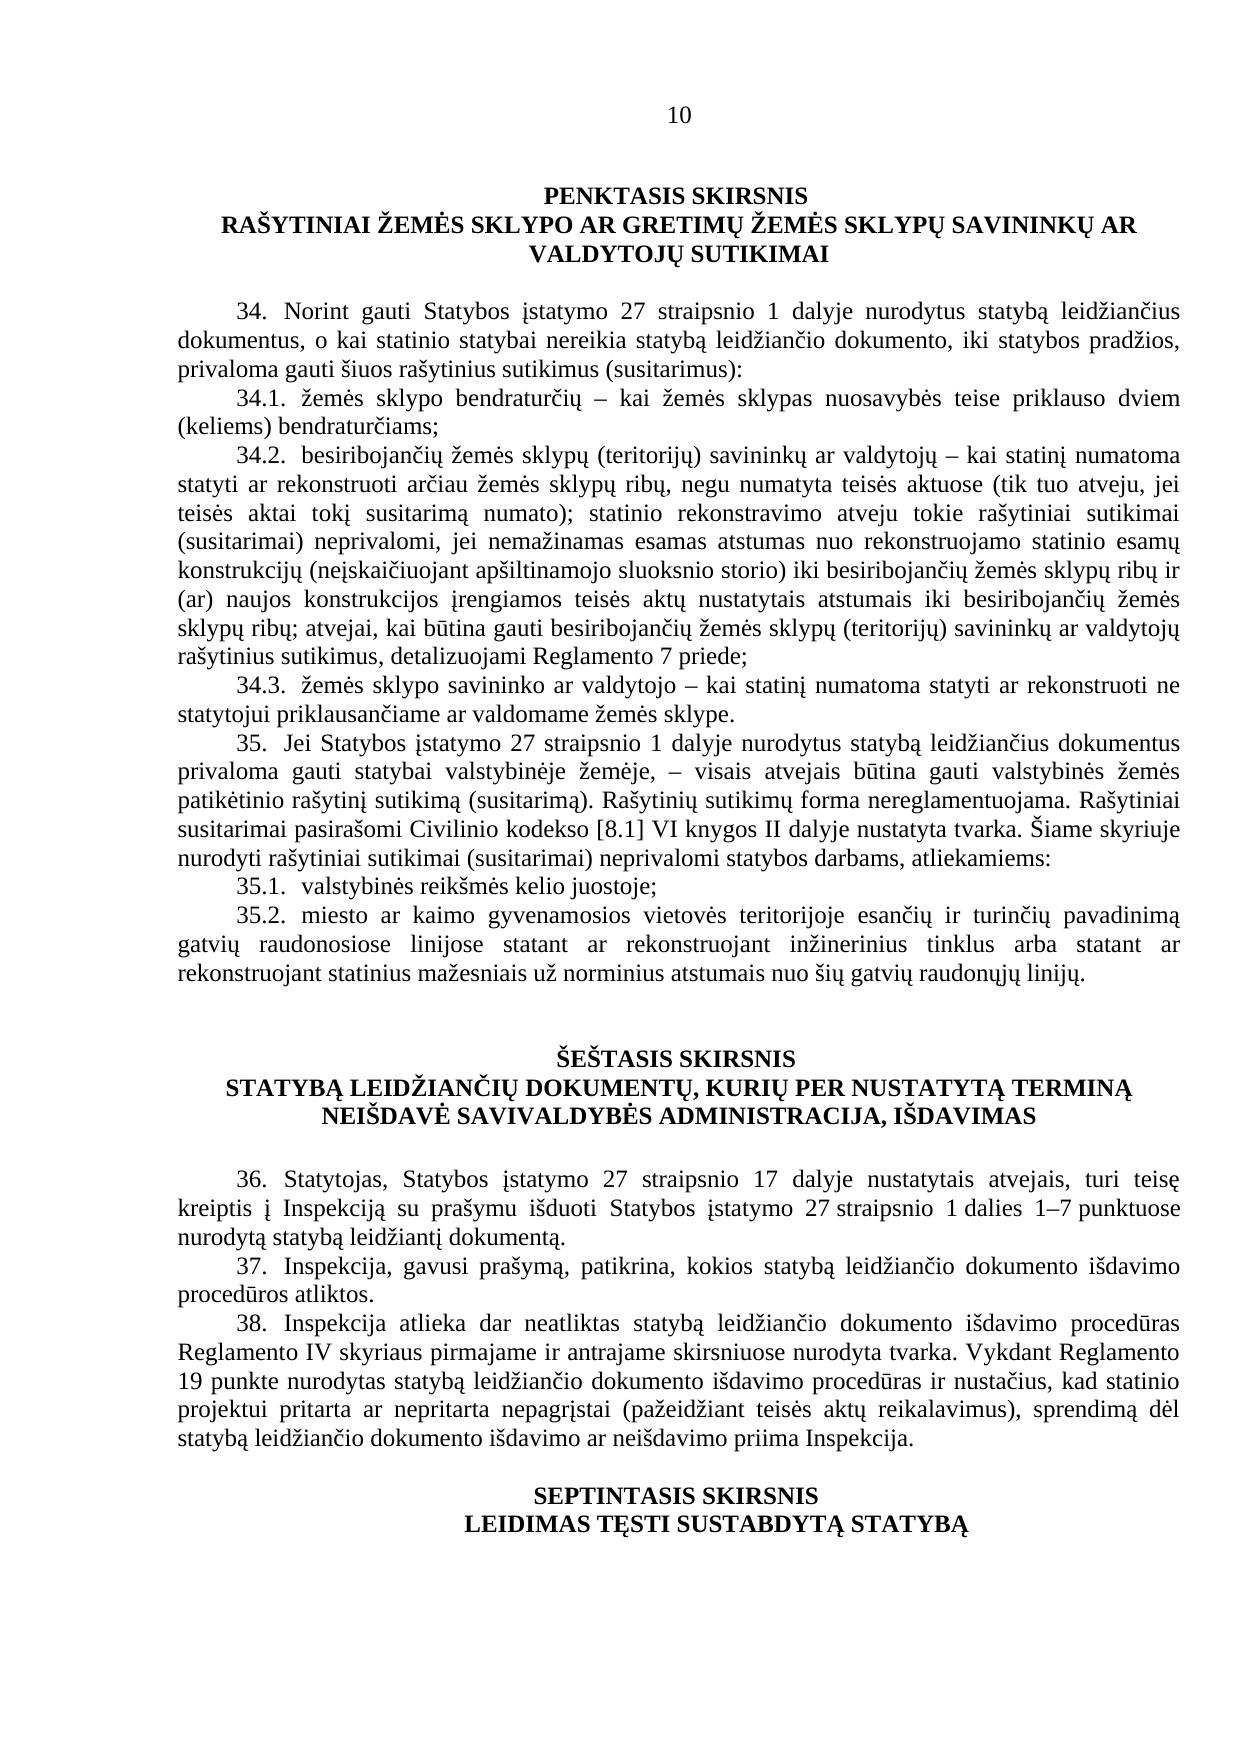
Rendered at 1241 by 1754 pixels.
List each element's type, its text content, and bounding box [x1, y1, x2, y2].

text 34.1. žemės sklypo bendraturčių – kai žemės sklypas nuosavybės teise priklauso dviem (keliems) bendraturčiams; [177, 383, 1181, 440]
text 37. Inspekcija, gavusi prašymą, patikrina, kokios statybą leidžiančio dokumento išdavimo procedūros atliktos. [177, 1251, 1181, 1308]
text SEPTINTASIS SKIRSNIS [177, 1481, 1181, 1509]
text PENKTASIS SKIRSNIS [177, 181, 1181, 210]
text 35.2. miesto ar kaimo gyvenamosios vietovės teritorijoje esančių ir turinčių pavadinimą gatvių raudonosiose linijose statant ar rekonstruojant inžinerinius tinklus arba statant ar rekonstruojant statinius mažesniais už norminius atstumais nuo šių gatvių raudonųjų linijų. [177, 900, 1181, 986]
text LEIDIMAS TĘSTI SUSTABDYTĄ STATYBĄ [177, 1509, 1181, 1538]
text 35. Jei Statybos įstatymo 27 straipsnio 1 dalyje nurodytus statybą leidžiančius dokumentus privaloma gauti statybai valstybinėje žemėje, – visais atvejais būtina gauti valstybinės žemės patikėtinio rašytinį sutikimą (susitarimą). Rašytinių sutikimų forma nereglamentuojama. Rašytiniai susitarimai pasirašomi Civilinio kodekso [8.1] VI knygos II dalyje nustatyta tvarka. Šiame skyriuje nurodyti rašytiniai sutikimai (susitarimai) neprivalomi statybos darbams, atliekamiems: [177, 728, 1181, 871]
text 34.2. besiribojančių žemės sklypų (teritorijų) savininkų ar valdytojų – kai statinį numatoma statyti ar rekonstruoti arčiau žemės sklypų ribų, negu numatyta teisės aktuose (tik tuo atveju, jei teisės aktai tokį susitarimą numato); statinio rekonstravimo atveju tokie rašytiniai sutikimai (susitarimai) neprivalomi, jei nemažinamas esamas atstumas nuo rekonstruojamo statinio esamų konstrukcijų (neįskaičiuojant apšiltinamojo sluoksnio storio) iki besiribojančių žemės sklypų ribų ir (ar) naujos konstrukcijos įrengiamos teisės aktų nustatytais atstumais iki besiribojančių žemės sklypų ribų; atvejai, kai būtina gauti besiribojančių žemės sklypų (teritorijų) savininkų ar valdytojų rašytinius sutikimus, detalizuojami Reglamento 7 priede; [177, 440, 1181, 670]
text 34. Norint gauti Statybos įstatymo 27 straipsnio 1 dalyje nurodytus statybą leidžiančius dokumentus, o kai statinio statybai nereikia statybą leidžiančio dokumento, iki statybos pradžios, privaloma gauti šiuos rašytinius sutikimus (susitarimus): [177, 296, 1181, 383]
text 38. Inspekcija atlieka dar neatliktas statybą leidžiančio dokumento išdavimo procedūras Reglamento IV skyriaus pirmajame ir antrajame skirsniuose nurodyta tvarka. Vykdant Reglamento 19 punkte nurodytas statybą leidžiančio dokumento išdavimo procedūras ir nustačius, kad statinio projektui pritarta ar nepritarta nepagrįstai (pažeidžiant teisės aktų reikalavimus), sprendimą dėl statybą leidžiančio dokumento išdavimo ar neišdavimo priima Inspekcija. [177, 1308, 1181, 1452]
text RAŠYTINIAI ŽEMĖS SKLYPO AR GRETIMŲ ŽEMĖS SKLYPŲ SAVININKŲ AR VALDYTOJŲ SUTIKIMAI [177, 210, 1181, 268]
text 34.3. žemės sklypo savininko ar valdytojo – kai statinį numatoma statyti ar rekonstruoti ne statytojui priklausančiame ar valdomame žemės sklype. [177, 670, 1181, 728]
text STATYBĄ LEIDŽIANČIŲ DOKUMENTŲ, KURIŲ PER NUSTATYTĄ TERMINĄ NEIŠDAVĖ SAVIVALDYBĖS ADMINISTRACIJA, IŠDAVIMAS [177, 1073, 1181, 1130]
text ŠEŠTASIS SKIRSNIS [177, 1044, 1181, 1073]
text 36. Statytojas, Statybos įstatymo 27 straipsnio 17 dalyje nustatytais atvejais, turi teisę kreiptis į Inspekciją su prašymu išduoti Statybos įstatymo 27 straipsnio 1 dalies 1–7 punktuose nurodytą statybą leidžiantį dokumentą. [177, 1164, 1181, 1251]
text 35.1. valstybinės reikšmės kelio juostoje; [177, 871, 1181, 900]
